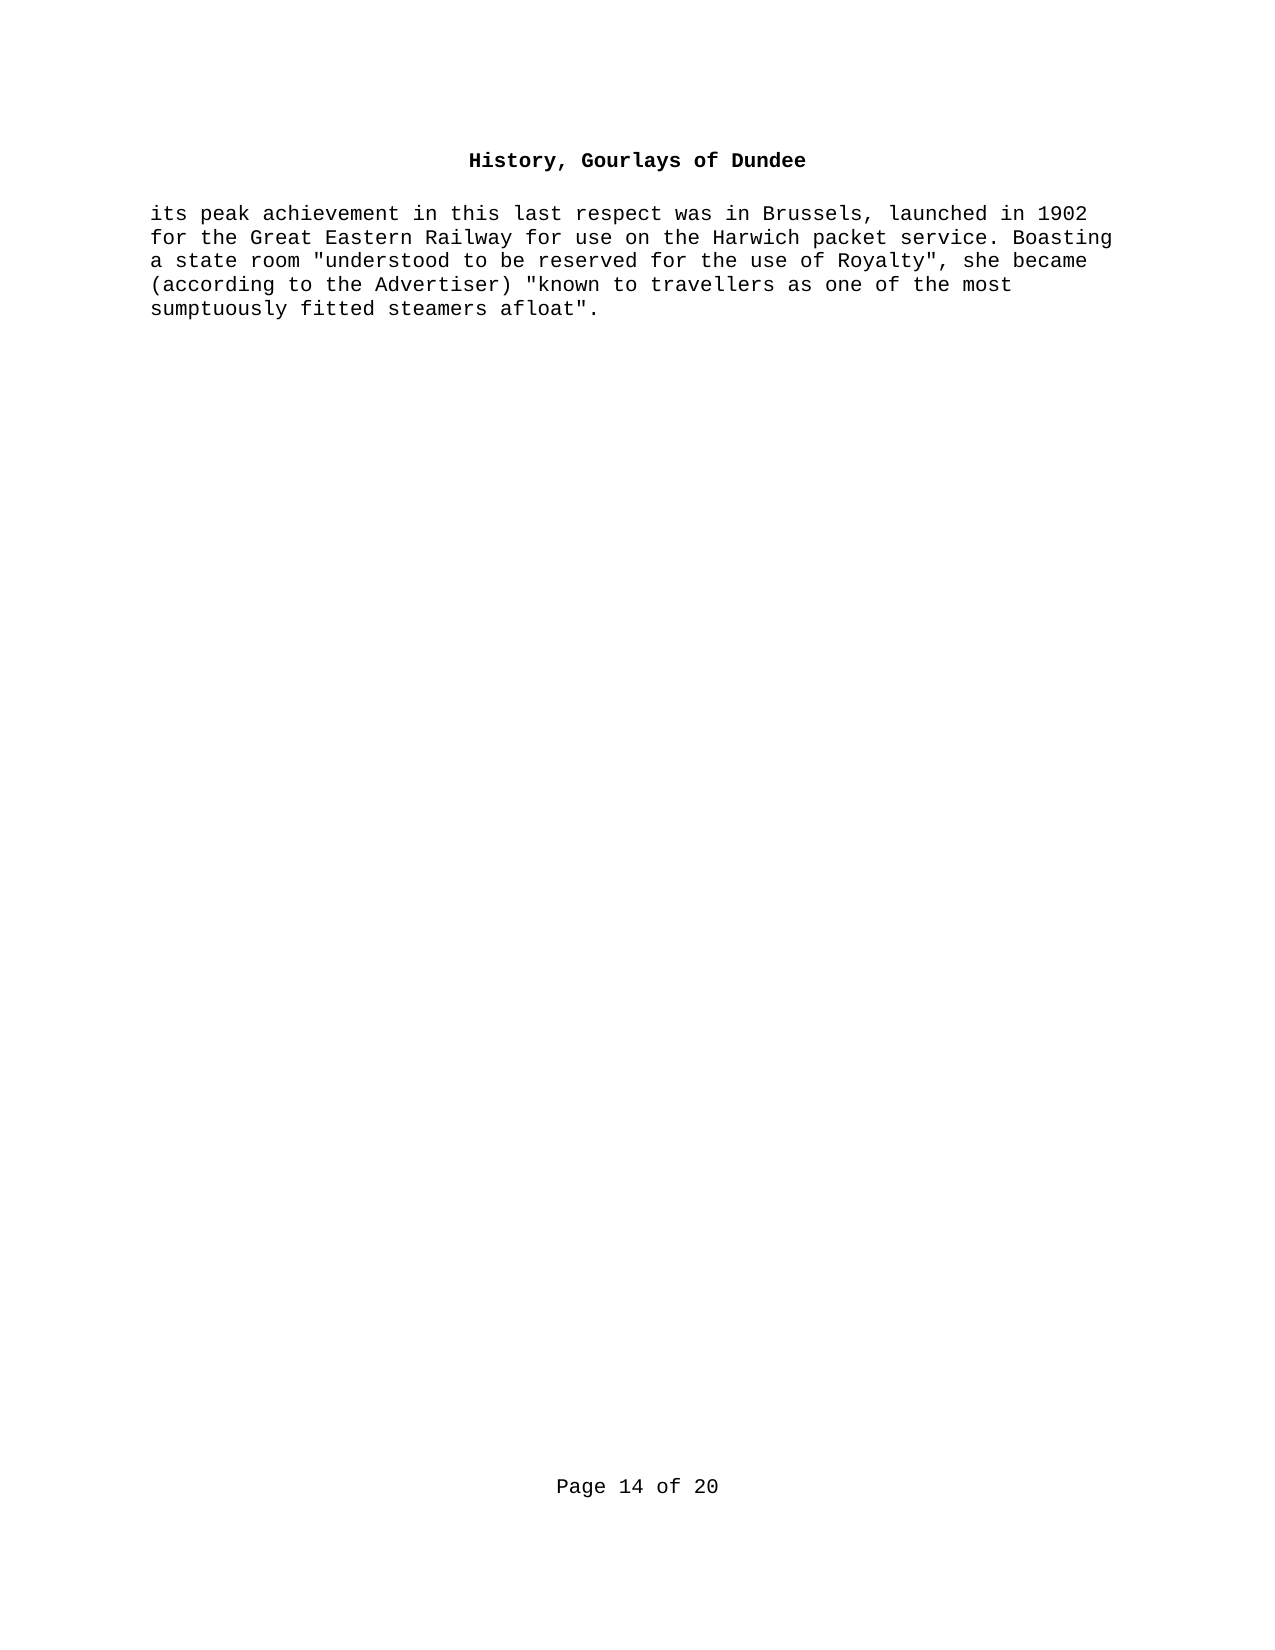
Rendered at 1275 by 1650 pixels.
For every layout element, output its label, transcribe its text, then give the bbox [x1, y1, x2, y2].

text its peak achievement in this last respect was in Brussels, launched in 1902 for the Great Eastern Railway for use on the Harwich packet service. Boasting a state room "understood to be reserved for the use of Royalty", she became (according to the Advertiser) "known to travellers as one of the most sumptuously fitted steamers afloat". [150, 203, 1125, 321]
